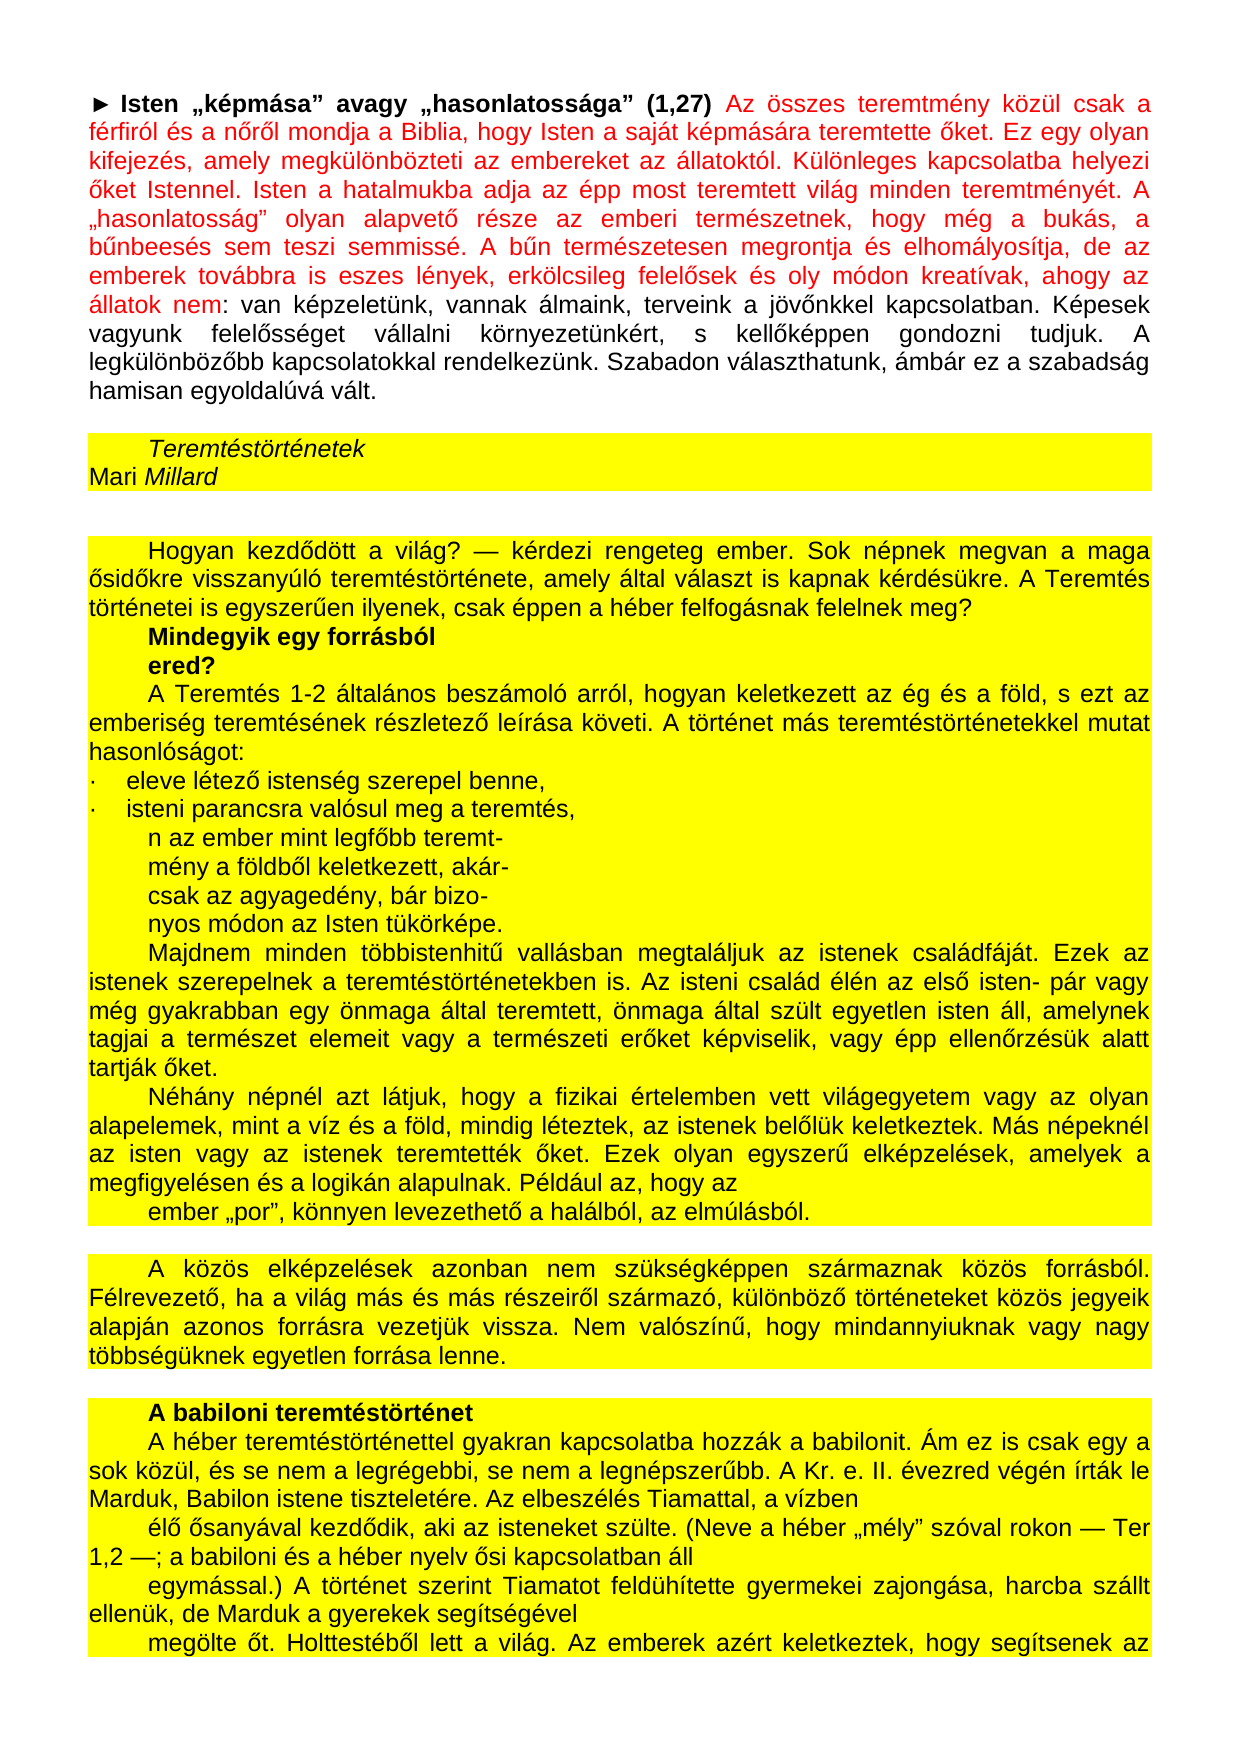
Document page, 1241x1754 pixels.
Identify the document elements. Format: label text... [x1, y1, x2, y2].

text A babiloni teremtéstörténet [88, 1398, 1152, 1427]
text Mindegyik egy forrásból [88, 622, 1152, 651]
text n az ember mint legfőbb teremt‑ [88, 823, 1152, 852]
text egymással.) A történet szerint Tiamatot feldühítette gyermekei zajongása, harcba szállt ellenük, de Marduk a gyerekek segítségével [88, 1571, 1152, 1628]
text nyos módon az Isten tükörképe. [88, 909, 1152, 938]
text megölte őt. Holttestéből lett a világ. Az emberek azért keletkeztek, hogy segítsenek az [88, 1628, 1152, 1657]
text mény a földből keletkezett, akár‑ [88, 852, 1152, 881]
list isteni parancsra valósul meg a teremtés, [88, 794, 1152, 823]
text A közös elképzelések azonban nem szükségképpen származnak közös forrásból. Félrevezető, ha a világ más és más részeiről származó, különböző történeteket közös jegyeik alapján azonos forrásra vezetjük vissza. Nem valószínű, hogy mindannyiuknak vagy nagy többségüknek egyetlen forrása lenne. [88, 1254, 1152, 1369]
text ► Isten „képmása” avagy „hasonlatossága” (1,27) Az összes teremtmény közül csak a férfiról és a nőről mondja a Biblia, hogy Isten a saját képmására teremtette őket. Ez egy olyan kifejezés, amely megkülönbözteti az embereket az állatoktól. Különleges kapcsolatba helyezi őket Istennel. Isten a hatalmukba adja az épp most teremtett világ minden teremtményét. A „hasonlatosság” olyan alapvető része az emberi természetnek, hogy még a bukás, a bűnbeesés sem teszi semmissé. A bűn természetesen megrontja és elhomályosítja, de az emberek továbbra is eszes lények, erkölcsileg felelősek és oly módon kreatívak, ahogy az állatok nem: van képzeletünk, vannak álmaink, terveink a jövőnkkel kapcsolatban. Képesek vagyunk felelősséget vállalni környezetünkért, s kellőképpen gondozni tudjuk. A legkülönbözőbb kapcsolatokkal rendelkezünk. Szabadon választhatunk, ámbár ez a szabadság hamisan egyoldalúvá vált. [88, 88, 1152, 405]
text csak az agyagedény, bár bizo‑ [88, 881, 1152, 909]
text Hogyan kezdődött a világ? — kérdezi rengeteg ember. Sok népnek megvan a maga ősidőkre visszanyúló teremtéstörténete, amely által választ is kapnak kérdésükre. A Teremtés történetei is egyszerűen ilyenek, csak éppen a héber felfogásnak felelnek meg? [88, 536, 1152, 622]
text Néhány népnél azt látjuk, hogy a fizikai értelemben vett világegyetem vagy az olyan alapelemek, mint a víz és a föld, mindig léteztek, az istenek belőlük keletkeztek. Más népeknél az isten vagy az istenek teremtették őket. Ezek olyan egyszerű elképzelések, amelyek a megfigyelésen és a logikán alapulnak. Például az, hogy az [88, 1082, 1152, 1197]
text ered? [88, 651, 1152, 679]
text Majdnem minden többistenhitű vallásban megtaláljuk az istenek családfáját. Ezek az istenek szerepelnek a teremtéstörténetekben is. Az isteni család élén az első isten- pár vagy még gyakrabban egy önmaga által teremtett, önmaga által szült egyetlen isten áll, amelynek tagjai a természet elemeit vagy a természeti erőket képviselik, vagy épp ellenőrzésük alatt tartják őket. [88, 938, 1152, 1082]
text A héber teremtéstörténettel gyakran kapcsolatba hozzák a babilonit. Ám ez is csak egy a sok közül, és se nem a legrégebbi, se nem a legnépszerűbb. A Kr. e. II. évezred végén írták le Marduk, Babilon istene tiszteletére. Az elbeszélés Tiamattal, a vízben [88, 1427, 1152, 1513]
text Teremtéstörténetek Mari Millard [88, 433, 1152, 491]
text élő ősanyával kezdődik, aki az isteneket szülte. (Neve a héber „mély” szóval rokon — Ter 1,2 —; a babiloni és a héber nyelv ősi kapcsolatban áll [88, 1513, 1152, 1571]
list eleve létező istenség szerepel benne, [88, 766, 1152, 794]
text ember „por”, könnyen levezethető a halálból, az elmúlásból. [88, 1197, 1152, 1226]
text A Teremtés 1-2 általános beszámoló arról, hogyan keletkezett az ég és a föld, s ezt az emberiség teremtésének részletező leírása követi. A történet más teremtéstörténetekkel mutat hasonlóságot: [88, 679, 1152, 766]
